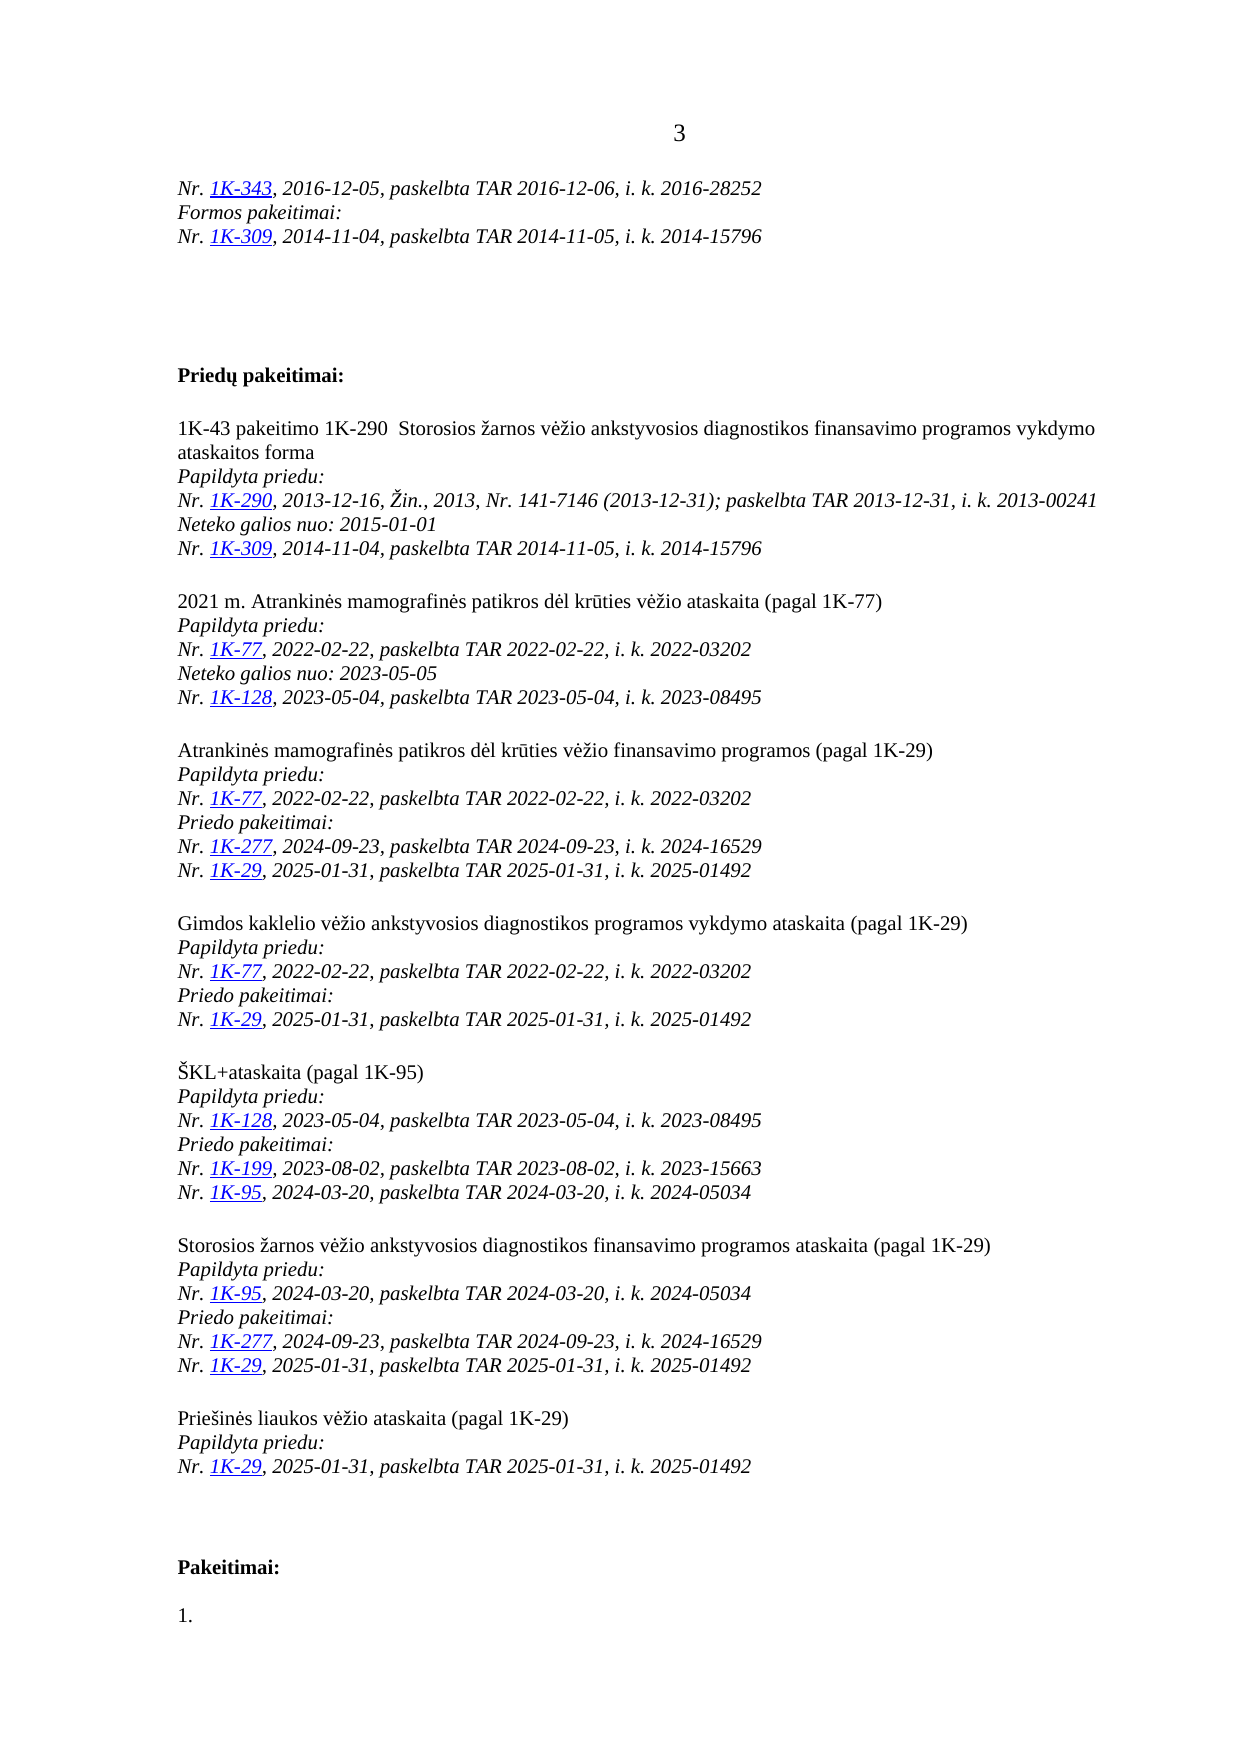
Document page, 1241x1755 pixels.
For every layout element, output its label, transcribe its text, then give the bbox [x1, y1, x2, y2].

text Priedo pakeitimai: [177, 1132, 1181, 1156]
text Pakeitimai: [177, 1555, 1181, 1579]
text Nr. 1K-29, 2025-01-31, paskelbta TAR 2025-01-31, i. k. 2025-01492 [177, 858, 1181, 882]
text Nr. 1K-277, 2024-09-23, paskelbta TAR 2024-09-23, i. k. 2024-16529 [177, 1329, 1181, 1353]
text Papildyta priedu: [177, 935, 1181, 959]
text Nr. 1K-77, 2022-02-22, paskelbta TAR 2022-02-22, i. k. 2022-03202 [177, 959, 1181, 983]
text Nr. 1K-29, 2025-01-31, paskelbta TAR 2025-01-31, i. k. 2025-01492 [177, 1007, 1181, 1031]
text Nr. 1K-95, 2024-03-20, paskelbta TAR 2024-03-20, i. k. 2024-05034 [177, 1281, 1181, 1305]
text Nr. 1K-95, 2024-03-20, paskelbta TAR 2024-03-20, i. k. 2024-05034 [177, 1180, 1181, 1204]
text Papildyta priedu: [177, 762, 1181, 786]
text Priedo pakeitimai: [177, 983, 1181, 1007]
text Priedų pakeitimai: [177, 363, 1181, 387]
text Papildyta priedu: [177, 1430, 1181, 1454]
text Priedo pakeitimai: [177, 1305, 1181, 1329]
text 2021 m. Atrankinės mamografinės patikros dėl krūties vėžio ataskaita (pagal 1K-77) [177, 589, 1181, 613]
text Nr. 1K-309, 2014-11-04, paskelbta TAR 2014-11-05, i. k. 2014-15796 [177, 224, 1181, 248]
text Atrankinės mamografinės patikros dėl krūties vėžio finansavimo programos (pagal 1K-29) [177, 738, 1181, 762]
text Nr. 1K-128, 2023-05-04, paskelbta TAR 2023-05-04, i. k. 2023-08495 [177, 1108, 1181, 1132]
text Priedo pakeitimai: [177, 810, 1181, 834]
text Nr. 1K-290, 2013-12-16, Žin., 2013, Nr. 141-7146 (2013-12-31); paskelbta TAR 2013-12-31, i. k. 2013-00241 [177, 488, 1181, 512]
text Neteko galios nuo: 2015-01-01 [177, 512, 1181, 536]
text 1K-43 pakeitimo 1K-290 Storosios žarnos vėžio ankstyvosios diagnostikos finansavimo programos vykdymo ataskaitos forma [177, 416, 1181, 464]
text Nr. 1K-199, 2023-08-02, paskelbta TAR 2023-08-02, i. k. 2023-15663 [177, 1156, 1181, 1180]
text Papildyta priedu: [177, 1257, 1181, 1281]
text ŠKL+ataskaita (pagal 1K-95) [177, 1060, 1181, 1084]
text Nr. 1K-77, 2022-02-22, paskelbta TAR 2022-02-22, i. k. 2022-03202 [177, 786, 1181, 810]
text Papildyta priedu: [177, 613, 1181, 637]
text Nr. 1K-343, 2016-12-05, paskelbta TAR 2016-12-06, i. k. 2016-28252 [177, 176, 1181, 200]
text Nr. 1K-29, 2025-01-31, paskelbta TAR 2025-01-31, i. k. 2025-01492 [177, 1454, 1181, 1478]
text Neteko galios nuo: 2023-05-05 [177, 661, 1181, 685]
text Priešinės liaukos vėžio ataskaita (pagal 1K-29) [177, 1406, 1181, 1430]
text Papildyta priedu: [177, 1084, 1181, 1108]
text Nr. 1K-29, 2025-01-31, paskelbta TAR 2025-01-31, i. k. 2025-01492 [177, 1353, 1181, 1377]
text Storosios žarnos vėžio ankstyvosios diagnostikos finansavimo programos ataskaita (pagal 1K-29) [177, 1233, 1181, 1257]
text Nr. 1K-277, 2024-09-23, paskelbta TAR 2024-09-23, i. k. 2024-16529 [177, 834, 1181, 858]
text Nr. 1K-77, 2022-02-22, paskelbta TAR 2022-02-22, i. k. 2022-03202 [177, 637, 1181, 661]
text Gimdos kaklelio vėžio ankstyvosios diagnostikos programos vykdymo ataskaita (pagal 1K-29) [177, 911, 1181, 935]
text Formos pakeitimai: [177, 200, 1181, 224]
text Nr. 1K-128, 2023-05-04, paskelbta TAR 2023-05-04, i. k. 2023-08495 [177, 685, 1181, 709]
text Papildyta priedu: [177, 464, 1181, 488]
text Nr. 1K-309, 2014-11-04, paskelbta TAR 2014-11-05, i. k. 2014-15796 [177, 536, 1181, 560]
text 1. [177, 1603, 1181, 1627]
